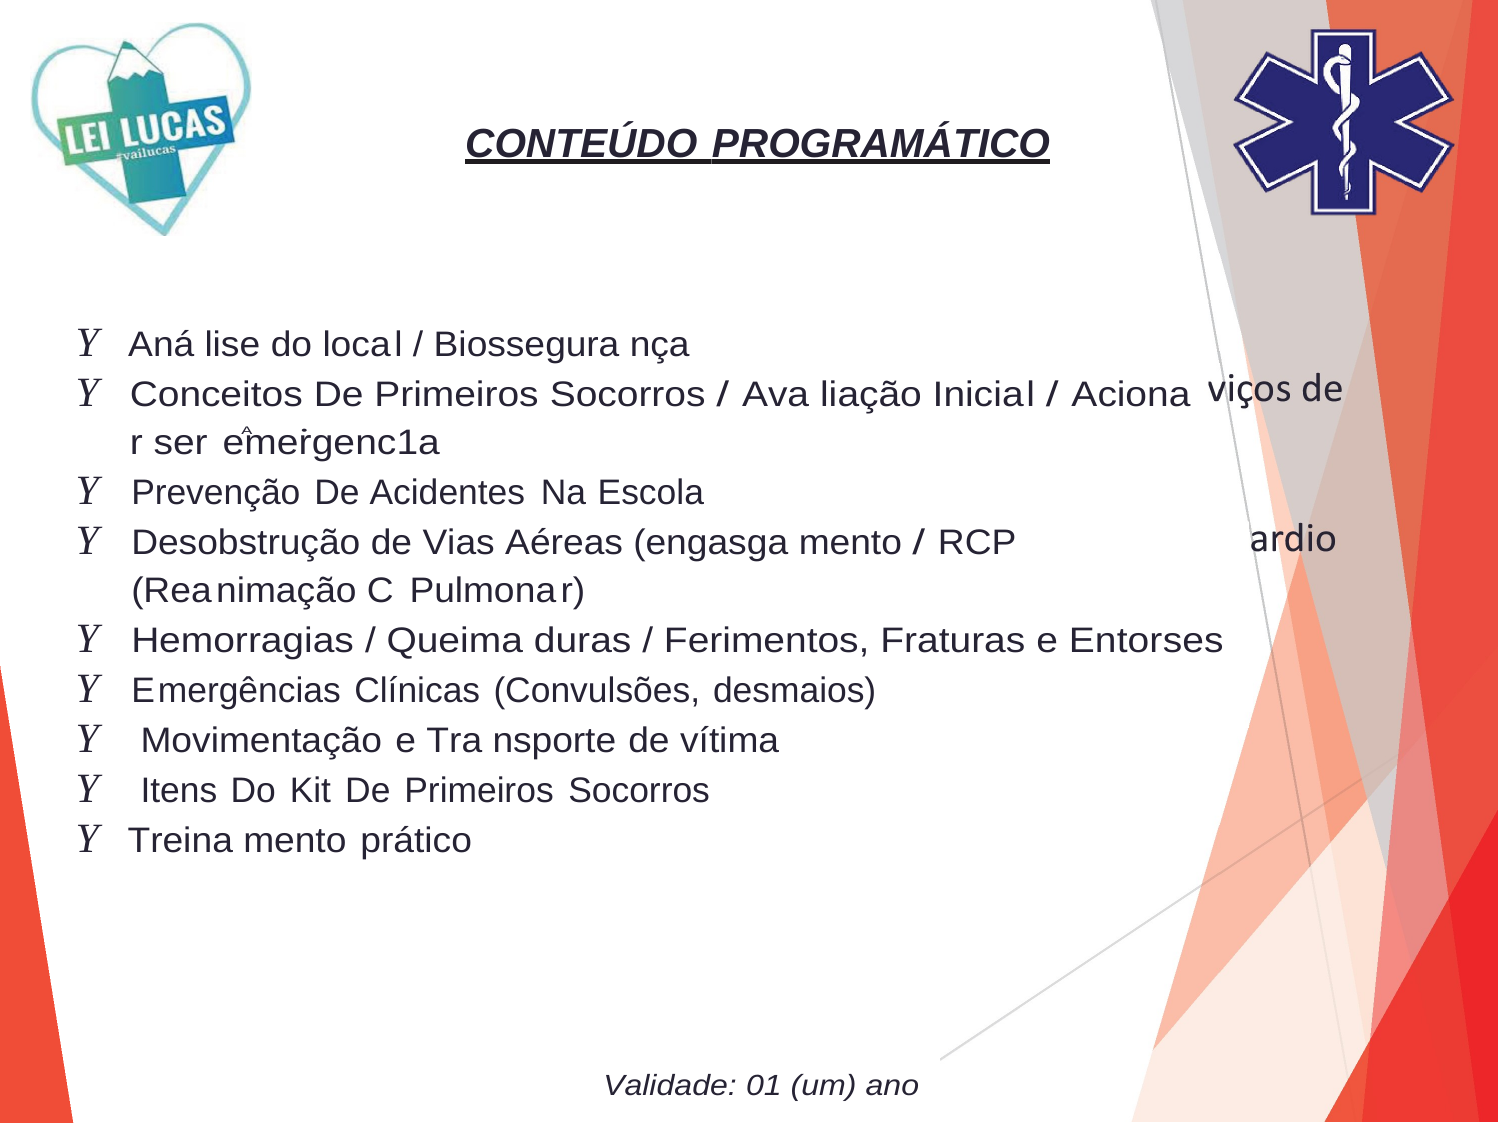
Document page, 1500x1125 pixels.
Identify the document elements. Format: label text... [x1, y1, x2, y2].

text Y Aná lise do local / Biossegura nça [75, 317, 940, 365]
text Y Hemorragias / Queima duras / Ferimentos, Fraturas e Entorses [75, 616, 940, 662]
text Y Emergências Clínicas (Convulsões, desmaios) [75, 663, 940, 711]
text Y Treina mento prático [75, 813, 940, 861]
text Y Movimentação e Tra nsporte de vítima [75, 713, 940, 761]
text Y Itens Do Kit De Primeiros Socorros [75, 763, 940, 811]
text Y Prevenção De Acidentes Na Escola [75, 468, 940, 513]
text Y Desobstrução de Vias Aéreas (engasga mento / RCP (Reanimação C Pulmonar) [75, 516, 940, 610]
text A • [241, 426, 309, 437]
text Y Conceitos De Primeiros Socorros / Ava liação Inicial / Aciona r ser emergenc1a [75, 367, 940, 462]
text Validade: 01 (um) ano [521, 1067, 940, 1101]
text CONTEÚDO PROGRAMÁTICO [465, 119, 940, 159]
